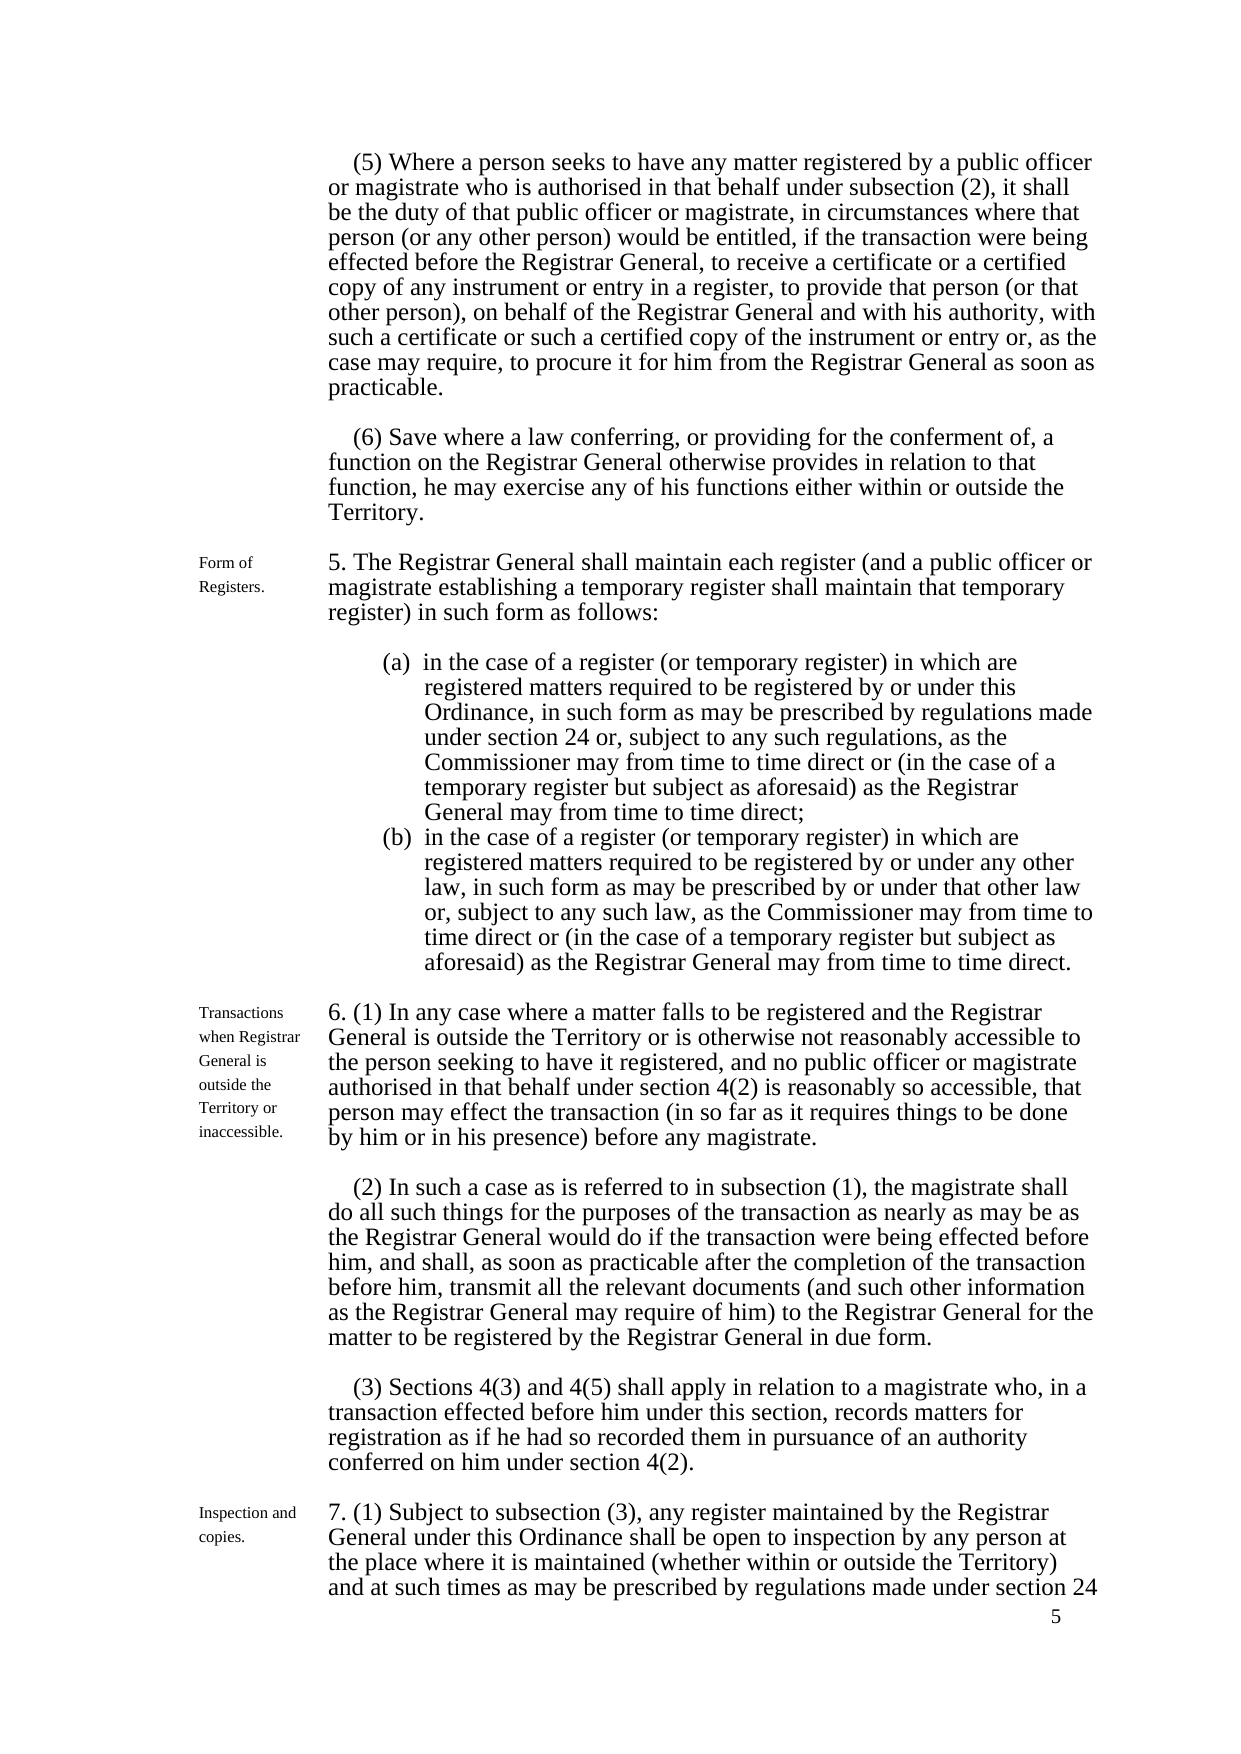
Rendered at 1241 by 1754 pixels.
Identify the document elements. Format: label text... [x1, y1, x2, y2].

table_cell [187, 400, 317, 425]
table_cell 6. (1) In any case where a matter falls to be registered and the Registrar General is outside the Territory or is otherwise not reasonably accessible to the person seeking to have it registered, and no public officer or magistrate authorised in that behalf under section 4(2) is reasonably so accessible, that person may effect the transaction (in so far as it requires things to be done by him or in his presence) before any magistrate. [317, 1000, 1110, 1150]
table_cell [317, 1350, 1110, 1375]
table_cell [187, 625, 317, 650]
table_cell Form of Registers. [187, 550, 317, 625]
table_cell [187, 825, 317, 1000]
table_cell [317, 1150, 1110, 1175]
table_cell [187, 1475, 317, 1500]
table_cell [187, 1375, 317, 1475]
table_cell (a) in the case of a register (or temporary register) in which are registered matters required to be registered by or under this Ordinance, in such form as may be prescribed by regulations made under section 24 or, subject to any such regulations, as the Commissioner may from time to time direct or (in the case of a temporary register but subject as aforesaid) as the Registrar General may from time to time direct; [317, 650, 1110, 825]
table_cell (3) Sections 4(3) and 4(5) shall apply in relation to a magistrate who, in a transaction effected before him under this section, records matters for registration as if he had so recorded them in pursuance of an authority conferred on him under section 4(2). [317, 1375, 1110, 1475]
table_cell (2) In such a case as is referred to in subsection (1), the magistrate shall do all such things for the purposes of the transaction as nearly as may be as the Registrar General would do if the transaction were being effected before him, and shall, as soon as practicable after the completion of the transaction before him, transmit all the relevant documents (and such other information as the Registrar General may require of him) to the Registrar­ General for the matter to be registered by the Registrar General in due form. [317, 1175, 1110, 1350]
table_cell 7. (1) Subject to subsection (3), any register maintained by the Registrar General under this Ordinance shall be open to inspection by any person at the place where it is maintained (whether within or outside the Territory) and at such times as may be prescribed by regulations made under section 24 [317, 1500, 1110, 1600]
table_cell Transactions when Registrar General is outside the Territory or inaccessible. [187, 1000, 317, 1150]
table_cell [187, 525, 317, 550]
table_cell Inspection and copies. [187, 1500, 317, 1600]
table_cell [317, 400, 1110, 425]
table_cell [187, 1350, 317, 1375]
table_cell (b) in the case of a register (or temporary register) in which are registered matters required to be registered by or under any other law, in such form as may be prescribed by or under that other law or, subject to any such law, as the Commissioner may from time to time direct or (in the case of a temporary register but subject as aforesaid) as the Registrar General may from time to time direct. [317, 825, 1110, 1000]
table_cell (5) Where a person seeks to have any matter registered by a public officer or magistrate who is authorised in that behalf under subsection (2), it shall be the duty of that public officer or magistrate, in circumstances where that person (or any other person) would be entitled, if the transaction were being effected before the Registrar General, to receive a certificate or a certified copy of any instrument or entry in a register, to provide that person (or that other person), on behalf of the Registrar General and with his authority, with such a certificate or such a certified copy of the instrument or entry or, as the case may require, to procure it for him from the Registrar General as soon as practicable. [317, 150, 1110, 400]
table_cell (6) Save where a law conferring, or providing for the conferment of, a function on the Registrar General otherwise provides in relation to that function, he may exercise any of his functions either within or outside the Territory. [317, 425, 1110, 525]
table_cell [317, 525, 1110, 550]
table_cell [317, 625, 1110, 650]
table_cell [317, 1475, 1110, 1500]
table_cell [187, 650, 317, 825]
table_cell [187, 1150, 317, 1175]
table_cell [187, 150, 317, 400]
table_cell 5. The Registrar General shall maintain each register (and a public officer or magistrate establishing a temporary register shall maintain that temporary register) in such form as follows:­ [317, 550, 1110, 625]
table_cell [187, 1175, 317, 1350]
table_cell [187, 425, 317, 525]
